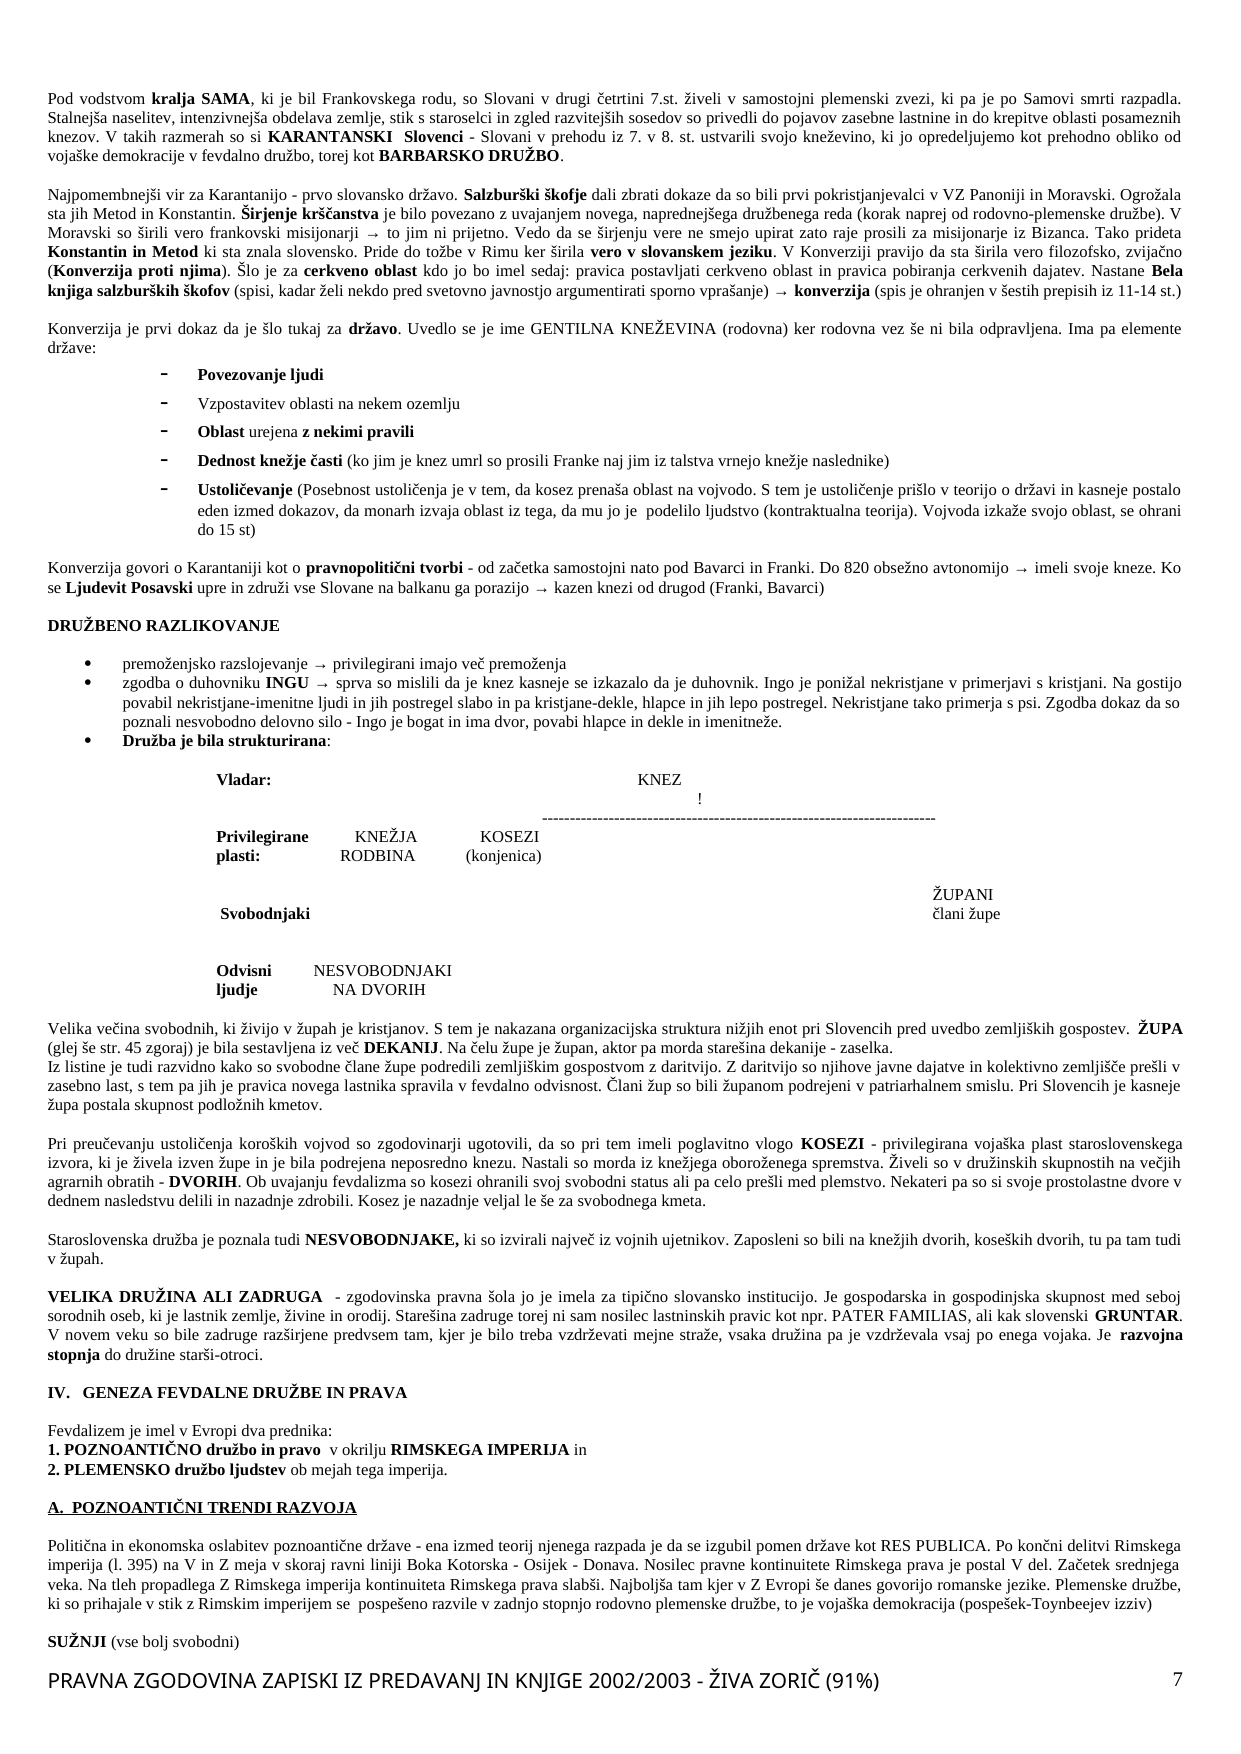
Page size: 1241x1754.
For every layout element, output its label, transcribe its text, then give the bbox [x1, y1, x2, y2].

text Fevdalizem je imel v Evropi dva prednika: [47, 1421, 1183, 1440]
text ŽUPANI [216, 884, 1183, 903]
text Iz listine je tudi razvidno kako so svobodne člane župe podredili zemljiškim gospostvom z daritvijo. Z daritvijo so njihove javne dajatve in kolektivno zemljišče prešli v zasebno last, s tem pa jih je pravica novega lastnika spravila v fevdalno odvisnost. Člani žup so bili županom podrejeni v patriarhalnem smislu. Pri Slovencih je kasneje župa postala skupnost podložnih kmetov. [47, 1057, 1183, 1114]
text Pri preučevanju ustoličenja koroških vojvod so zgodovinarji ugotovili, da so pri tem imeli poglavitno vlogo KOSEZI - privilegirana vojaška plast staroslovenskega izvora, ki je živela izven župe in je bila podrejena neposredno knezu. Nastali so morda iz knežjega oboroženega spremstva. Živeli so v družinskih skupnostih na večjih agrarnih obratih - DVORIH. Ob uvajanju fevdalizma so kosezi ohranili svoj svobodni status ali pa celo prešli med plemstvo. Nekateri pa so si svoje prostolastne dvore v dednem nasledstvu delili in nazadnje zdrobili. Kosez je nazadnje veljal le še za svobodnega kmeta. [47, 1133, 1183, 1210]
text Konverzija govori o Karantaniji kot o pravnopolitični tvorbi - od začetka samostojni nato pod Bavarci in Franki. Do 820 obsežno avtonomijo → imeli svoje kneze. Ko se Ljudevit Posavski upre in združi vse Slovane na balkanu ga porazijo → kazen knezi od drugod (Franki, Bavarci) [47, 558, 1183, 597]
text A. POZNOANTIČNI trendi razvoja [47, 1498, 1183, 1517]
list Ustoličevanje (Posebnost ustoličenja je v tem, da kosez prenaša oblast na vojvodo. S tem je ustoličenje prišlo v teorijo o državi in kasneje postalo eden izmed dokazov, da monarh izvaja oblast iz tega, da mu jo je podelilo ljudstvo (kontraktualna teorija). Vojvoda izkaže svojo oblast, se ohrani do 15 st) [160, 472, 1183, 539]
text Odvisni NESVOBODNJAKI [216, 961, 1183, 980]
text IV. GENEZA FEVDALNE DRUŽBE IN PRAVA [47, 1383, 1183, 1402]
text ! [216, 788, 1183, 808]
text Konverzija je prvi dokaz da je šlo tukaj za državo. Uvedlo se je ime GENTILNA KNEŽEVINA (rodovna) ker rodovna vez še ni bila odpravljena. Ima pa elemente države: [47, 319, 1183, 357]
text Staroslovenska družba je poznala tudi NESVOBODNJAKE, ki so izvirali največ iz vojnih ujetnikov. Zaposleni so bili na knežjih dvorih, koseških dvorih, tu pa tam tudi v župah. [47, 1229, 1183, 1268]
text Svobodnjaki člani župe [216, 903, 1183, 923]
list zgodba o duhovniku Ingu → sprva so mislili da je knez kasneje se izkazalo da je duhovnik. Ingo je ponižal nekristjane v primerjavi s kristjani. Na gostijo povabil nekristjane-imenitne ljudi in jih postregel slabo in pa kristjane-dekle, hlapce in jih lepo postregel. Nekristjane tako primerja s psi. Zgodba dokaz da so poznali nesvobodno delovno silo - Ingo je bogat in ima dvor, povabi hlapce in dekle in imenitneže. [85, 673, 1183, 731]
text Pod vodstvom kralja SAMA, ki je bil Frankovskega rodu, so Slovani v drugi četrtini 7.st. živeli v samostojni plemenski zvezi, ki pa je po Samovi smrti razpadla. Stalnejša naselitev, intenzivnejša obdelava zemlje, stik s staroselci in zgled razvitejših sosedov so privedli do pojavov zasebne lastnine in do krepitve oblasti posameznih knezov. V takih razmerah so si KARANTANSKI Slovenci - Slovani v prehodu iz 7. v 8. st. ustvarili svojo kneževino, ki jo opredeljujemo kot prehodno obliko od vojaške demokracije v fevdalno družbo, torej kot BARBARSKO DRUŽBO. [47, 89, 1183, 165]
list Povezovanje ljudi [160, 357, 1183, 386]
text ----------------------------------------------------------------------- [216, 808, 1183, 827]
list Vzpostavitev oblasti na nekem ozemlju [160, 386, 1183, 414]
text ljudje NA DVORIH [216, 980, 1183, 999]
text plasti: RODBINA (konjenica) [216, 846, 1183, 865]
text Družbeno razlikovanje [47, 616, 1183, 635]
text 2. PLEMENSKO družbo ljudstev ob mejah tega imperija. [47, 1459, 1183, 1478]
list Oblast urejena z nekimi pravili [160, 414, 1183, 443]
list Dednost knežje časti (ko jim je knez umrl so prosili Franke naj jim iz talstva vrnejo knežje naslednike) [160, 443, 1183, 472]
list Družba je bila strukturirana: [85, 731, 1183, 750]
text Vladar: KNEZ [216, 769, 1183, 788]
text Politična in ekonomska oslabitev poznoantične države - ena izmed teorij njenega razpada je da se izgubil pomen države kot RES PUBLICA. Po končni delitvi Rimskega imperija (l. 395) na V in Z meja v skoraj ravni liniji Boka Kotorska - Osijek - Donava. Nosilec pravne kontinuitete Rimskega prava je postal V del. Začetek srednjega veka. Na tleh propadlega Z Rimskega imperija kontinuiteta Rimskega prava slabši. Najboljša tam kjer v Z Evropi še danes govorijo romanske jezike. Plemenske družbe, ki so prihajale v stik z Rimskim imperijem se pospešeno razvile v zadnjo stopnjo rodovno plemenske družbe, to je vojaška demokracija (pospešek-Toynbeejev izziv) [47, 1536, 1183, 1613]
list premoženjsko razslojevanje → privilegirani imajo več premoženja [85, 654, 1183, 673]
text Velika večina svobodnih, ki živijo v župah je kristjanov. S tem je nakazana organizacijska struktura nižjih enot pri Slovencih pred uvedbo zemljiških gospostev. ŽUPA (glej še str. 45 zgoraj) je bila sestavljena iz več DEKANIJ. Na čelu župe je župan, aktor pa morda starešina dekanije - zaselka. [47, 1018, 1183, 1057]
text Privilegirane KNEŽJA KOSEZI [216, 827, 1183, 846]
text Sužnji (vse bolj svobodni) [47, 1632, 1183, 1651]
text 1. POZNOANTIČNO družbo in pravo v okrilju RIMSKEGA IMPERIJA in [47, 1440, 1183, 1459]
text Najpomembnejši vir za Karantanijo - prvo slovansko državo. Salzburški škofje dali zbrati dokaze da so bili prvi pokristjanjevalci v VZ Panoniji in Moravski. Ogrožala sta jih Metod in Konstantin. Širjenje krščanstva je bilo povezano z uvajanjem novega, naprednejšega družbenega reda (korak naprej od rodovno-plemenske družbe). V Moravski so širili vero frankovski misijonarji → to jim ni prijetno. Vedo da se širjenju vere ne smejo upirat zato raje prosili za misijonarje iz Bizanca. Tako prideta Konstantin in Metod ki sta znala slovensko. Pride do tožbe v Rimu ker širila vero v slovanskem jeziku. V Konverziji pravijo da sta širila vero filozofsko, zvijačno (Konverzija proti njima). Šlo je za cerkveno oblast kdo jo bo imel sedaj: pravica postavljati cerkveno oblast in pravica pobiranja cerkvenih dajatev. Nastane Bela knjiga salzburških škofov (spisi, kadar želi nekdo pred svetovno javnostjo argumentirati sporno vprašanje) → konverzija (spis je ohranjen v šestih prepisih iz 11-14 st.) [47, 184, 1183, 299]
text VELIKA DRUŽINA ALI ZADRUGA - zgodovinska pravna šola jo je imela za tipično slovansko institucijo. Je gospodarska in gospodinjska skupnost med seboj sorodnih oseb, ki je lastnik zemlje, živine in orodij. Starešina zadruge torej ni sam nosilec lastninskih pravic kot npr. PATER FAMILIAS, ali kak slovenski GRUNTAR. V novem veku so bile zadruge razširjene predvsem tam, kjer je bilo treba vzdrževati mejne straže, vsaka družina pa je vzdrževala vsaj po enega vojaka. Je razvojna stopnja do družine starši-otroci. [47, 1287, 1183, 1363]
